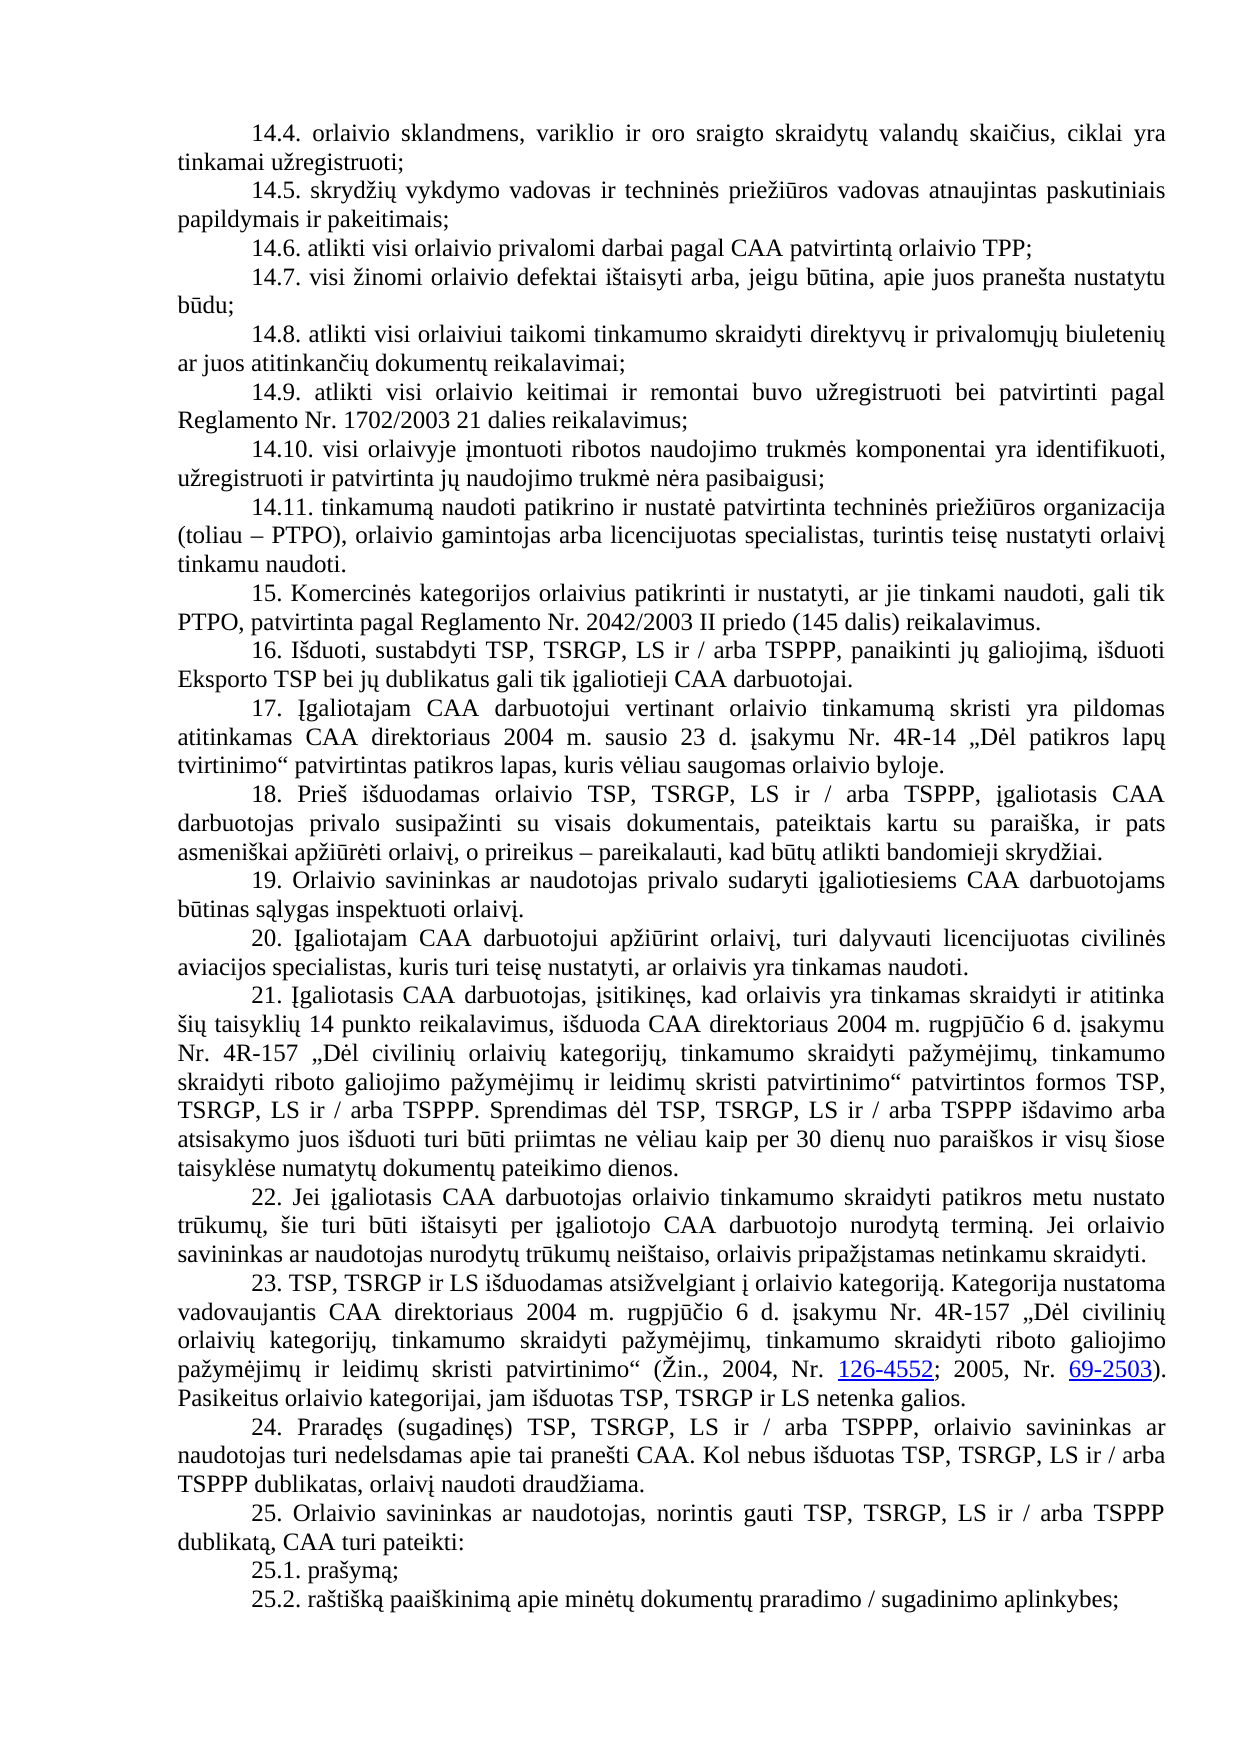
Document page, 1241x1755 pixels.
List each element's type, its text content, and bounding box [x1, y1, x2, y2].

text 14.7. visi žinomi orlaivio defektai ištaisyti arba, jeigu būtina, apie juos pranešta nustatytu būdu; [177, 262, 1166, 319]
text 18. Prieš išduodamas orlaivio TSP, TSRGP, LS ir / arba TSPPP, įgaliotasis CAA darbuotojas privalo susipažinti su visais dokumentais, pateiktais kartu su paraiška, ir pats asmeniškai apžiūrėti orlaivį, o prireikus – pareikalauti, kad būtų atlikti bandomieji skrydžiai. [177, 779, 1166, 866]
text 22. Jei įgaliotasis CAA darbuotojas orlaivio tinkamumo skraidyti patikros metu nustato trūkumų, šie turi būti ištaisyti per įgaliotojo CAA darbuotojo nurodytą terminą. Jei orlaivio savininkas ar naudotojas nurodytų trūkumų neištaiso, orlaivis pripažįstamas netinkamu skraidyti. [177, 1182, 1166, 1268]
text 17. Įgaliotajam CAA darbuotojui vertinant orlaivio tinkamumą skristi yra pildomas atitinkamas CAA direktoriaus 2004 m. sausio 23 d. įsakymu Nr. 4R-14 „Dėl patikros lapų tvirtinimo“ patvirtintas patikros lapas, kuris vėliau saugomas orlaivio byloje. [177, 693, 1166, 779]
text 19. Orlaivio savininkas ar naudotojas privalo sudaryti įgaliotiesiems CAA darbuotojams būtinas sąlygas inspektuoti orlaivį. [177, 866, 1166, 923]
text 21. Įgaliotasis CAA darbuotojas, įsitikinęs, kad orlaivis yra tinkamas skraidyti ir atitinka šių taisyklių 14 punkto reikalavimus, išduoda CAA direktoriaus 2004 m. rugpjūčio 6 d. įsakymu Nr. 4R-157 „Dėl civilinių orlaivių kategorijų, tinkamumo skraidyti pažymėjimų, tinkamumo skraidyti riboto galiojimo pažymėjimų ir leidimų skristi patvirtinimo“ patvirtintos formos TSP, TSRGP, LS ir / arba TSPPP. Sprendimas dėl TSP, TSRGP, LS ir / arba TSPPP išdavimo arba atsisakymo juos išduoti turi būti priimtas ne vėliau kaip per 30 dienų nuo paraiškos ir visų šiose taisyklėse numatytų dokumentų pateikimo dienos. [177, 981, 1166, 1182]
text 14.8. atlikti visi orlaiviui taikomi tinkamumo skraidyti direktyvų ir privalomųjų biuletenių ar juos atitinkančių dokumentų reikalavimai; [177, 319, 1166, 377]
text 25.1. prašymą; [177, 1556, 1166, 1584]
text 20. Įgaliotajam CAA darbuotojui apžiūrint orlaivį, turi dalyvauti licencijuotas civilinės aviacijos specialistas, kuris turi teisę nustatyti, ar orlaivis yra tinkamas naudoti. [177, 923, 1166, 981]
text 14.6. atlikti visi orlaivio privalomi darbai pagal CAA patvirtintą orlaivio TPP; [177, 233, 1166, 262]
text 23. TSP, TSRGP ir LS išduodamas atsižvelgiant į orlaivio kategoriją. Kategorija nustatoma vadovaujantis CAA direktoriaus 2004 m. rugpjūčio 6 d. įsakymu Nr. 4R-157 „Dėl civilinių orlaivių kategorijų, tinkamumo skraidyti pažymėjimų, tinkamumo skraidyti riboto galiojimo pažymėjimų ir leidimų skristi patvirtinimo“ (Žin., 2004, Nr. 126-4552; 2005, Nr. 69-2503). Pasikeitus orlaivio kategorijai, jam išduotas TSP, TSRGP ir LS netenka galios. [177, 1268, 1166, 1412]
text 25.2. raštišką paaiškinimą apie minėtų dokumentų praradimo / sugadinimo aplinkybes; [177, 1584, 1166, 1613]
text 14.9. atlikti visi orlaivio keitimai ir remontai buvo užregistruoti bei patvirtinti pagal Reglamento Nr. 1702/2003 21 dalies reikalavimus; [177, 377, 1166, 434]
text 24. Praradęs (sugadinęs) TSP, TSRGP, LS ir / arba TSPPP, orlaivio savininkas ar naudotojas turi nedelsdamas apie tai pranešti CAA. Kol nebus išduotas TSP, TSRGP, LS ir / arba TSPPP dublikatas, orlaivį naudoti draudžiama. [177, 1412, 1166, 1498]
text 14.4. orlaivio sklandmens, variklio ir oro sraigto skraidytų valandų skaičius, ciklai yra tinkamai užregistruoti; [177, 118, 1166, 176]
text 16. Išduoti, sustabdyti TSP, TSRGP, LS ir / arba TSPPP, panaikinti jų galiojimą, išduoti Eksporto TSP bei jų dublikatus gali tik įgaliotieji CAA darbuotojai. [177, 636, 1166, 693]
text 14.10. visi orlaivyje įmontuoti ribotos naudojimo trukmės komponentai yra identifikuoti, užregistruoti ir patvirtinta jų naudojimo trukmė nėra pasibaigusi; [177, 434, 1166, 492]
text 14.11. tinkamumą naudoti patikrino ir nustatė patvirtinta techninės priežiūros organizacija (toliau – PTPO), orlaivio gamintojas arba licencijuotas specialistas, turintis teisę nustatyti orlaivį tinkamu naudoti. [177, 492, 1166, 578]
text 14.5. skrydžių vykdymo vadovas ir techninės priežiūros vadovas atnaujintas paskutiniais papildymais ir pakeitimais; [177, 176, 1166, 233]
text 15. Komercinės kategorijos orlaivius patikrinti ir nustatyti, ar jie tinkami naudoti, gali tik PTPO, patvirtinta pagal Reglamento Nr. 2042/2003 II priedo (145 dalis) reikalavimus. [177, 578, 1166, 636]
text 25. Orlaivio savininkas ar naudotojas, norintis gauti TSP, TSRGP, LS ir / arba TSPPP dublikatą, CAA turi pateikti: [177, 1498, 1166, 1556]
